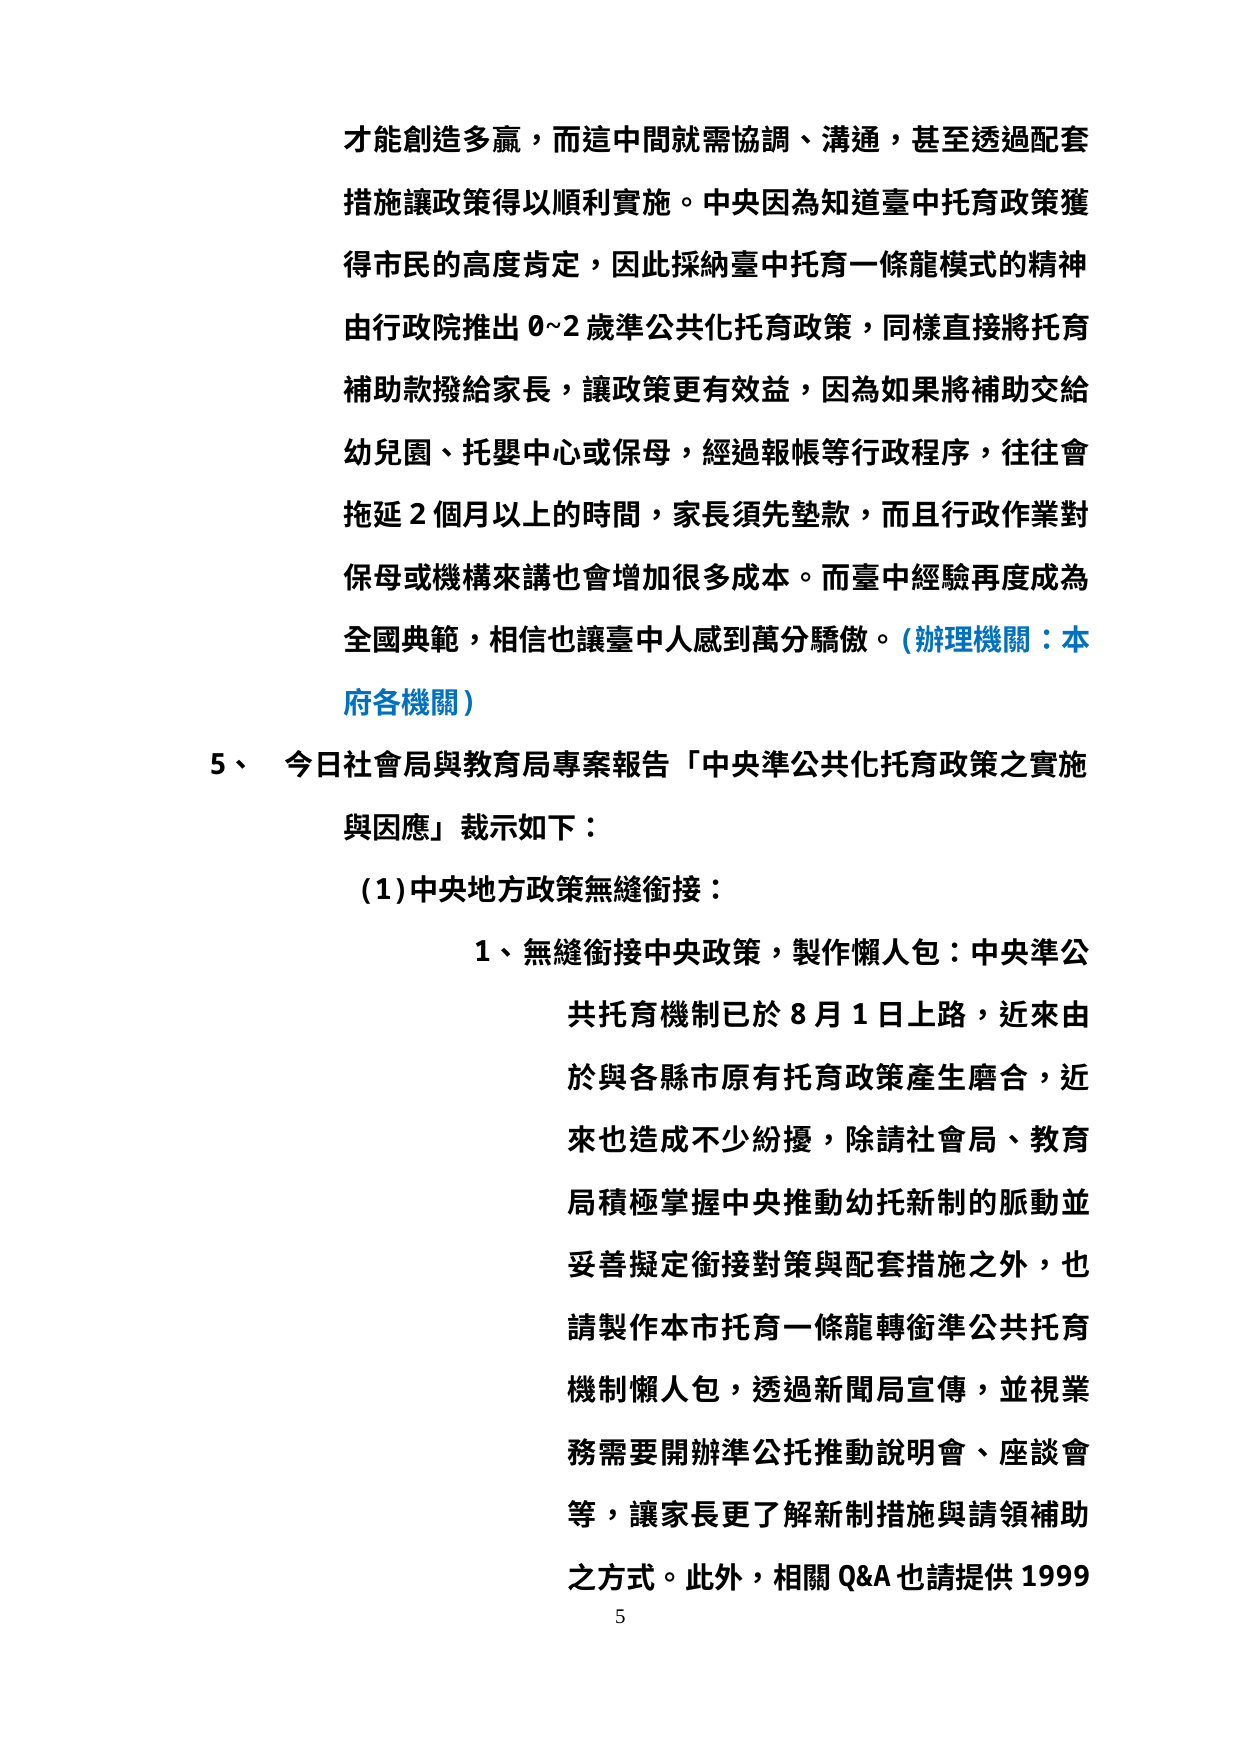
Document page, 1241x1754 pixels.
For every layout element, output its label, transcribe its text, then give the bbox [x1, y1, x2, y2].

list 中央地方政策無縫銜接： [357, 846, 1090, 909]
list 今日社會局與教育局專案報告「中央準公共化托育政策之實施與因應」裁示如下： [209, 721, 1090, 846]
list 無縫銜接中央政策，製作懶人包：中央準公共托育機制已於8月1日上路，近來由於與各縣市原有托育政策產生磨合，近來也造成不少紛擾，除請社會局、教育局積極掌握中央推動幼托新制的脈動並妥善擬定銜接對策與配套措施之外，也請製作本市托育一條龍轉銜準公共托育機制懶人包，透過新聞局宣傳，並視業務需要開辦準公托推動說明會、座談會等，讓家長更了解新制措施與請領補助之方式。此外，相關Q&A也請提供1999 [474, 909, 1090, 1596]
list 我向來認為公共政策的形成，首要考量的就是了解政策要解決什麼問題，了解核心問題後才能制定出具有效益之政策。例如托育政策，可能涉及少子化、托育勞動力市場、托育品質等問題，政府應該了解政策目標為何，有了問題，方能針對問題制定政策，接著再妥善溝通及宣導，尋求社會大眾之支持。不論何種政策，對社會與利害關係人而言，一定有總體面與個體面之影響，以原先本市托育政策之受益人數為例，政策受惠人數為1萬6,897人，若再加上中央政策的受惠人數後將達到2萬7,755人，這就是總體面影響。經費上，則在原有預算上再增加1億多元預算，總計將達2億5,000多萬元預算。此外，托育補助的效益，不能光以補助金額多寡來決定，以臺北市為例，即使補助金額較多，但托育費用也比較高，北市家長的托育負擔不見得比其他縣市來得輕鬆，而本市則是藉由補助以及價格管控機制，穩定托育市場行情，讓政府投入的補助款發揮最大效益。再者，即使有了中央的挹注，本市編列的托育預算未來仍只會增加不會減少，也許是持續投入公托的興辦，也可能是透過增加補助，持續減輕父母的育兒負擔，也讓臺中的托育政策持續往前走，成為其他縣市之典範。此外，中央的托育政策，各縣市實施情形與反應不一，唯有政府、家長、業者三方都擁有可及、平價的托育政策，才能創造多贏，而這中間就需協調、溝通，甚至透過配套措施讓政策得以順利實施。中央因為知道臺中托育政策獲得市民的高度肯定，因此採納臺中托育一條龍模式的精神，由行政院推出0~2歲準公共化托育政策，同樣直接將托育補助款撥給家長，讓政策更有效益，因為如果將補助交給幼兒園、托嬰中心或保母，經過報帳等行政程序，往往會拖延2個月以上的時間，家長須先墊款，而且行政作業對保母或機構來講也會增加很多成本。而臺中經驗再度成為全國典範，相信也讓臺中人感到萬分驕傲。(辦理機關：本府各機關) [209, 96, 1090, 721]
